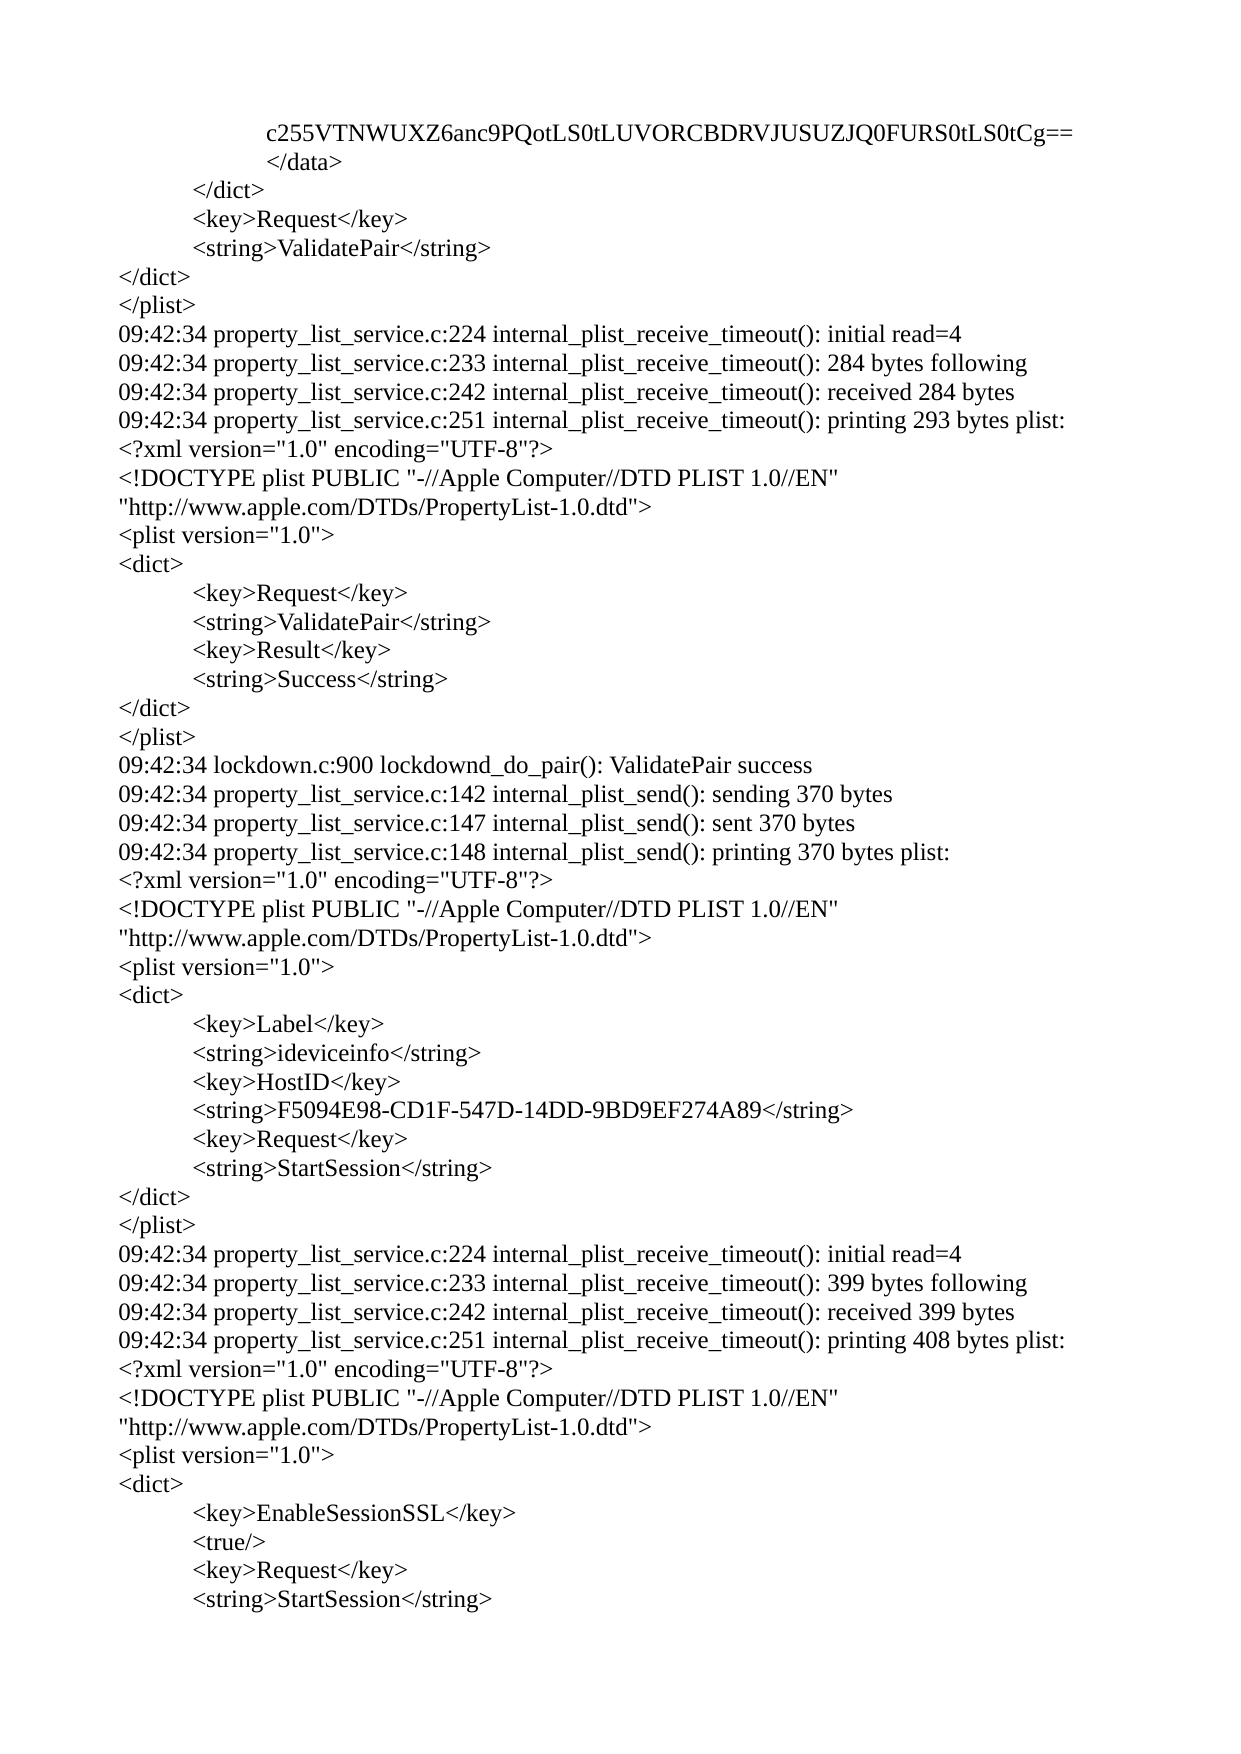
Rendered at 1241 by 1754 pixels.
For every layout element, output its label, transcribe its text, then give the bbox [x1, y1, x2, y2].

text <plist version="1.0"> [118, 952, 1122, 981]
text <key>HostID</key> [118, 1067, 1122, 1096]
text 09:42:34 lockdown.c:900 lockdownd_do_pair(): ValidatePair success [118, 751, 1122, 779]
text 09:42:34 property_list_service.c:233 internal_plist_receive_timeout(): 284 bytes following [118, 348, 1122, 377]
text <plist version="1.0"> [118, 521, 1122, 549]
text </dict> [118, 693, 1122, 722]
text 09:42:34 property_list_service.c:242 internal_plist_receive_timeout(): received 284 bytes [118, 377, 1122, 406]
text <key>Request</key> [118, 204, 1122, 233]
text <string>StartSession</string> [118, 1153, 1122, 1182]
text <!DOCTYPE plist PUBLIC "-//Apple Computer//DTD PLIST 1.0//EN" "http://www.apple.com/DTDs/PropertyList-1.0.dtd"> [118, 894, 1122, 952]
text </plist> [118, 291, 1122, 319]
text 09:42:34 property_list_service.c:224 internal_plist_receive_timeout(): initial read=4 [118, 319, 1122, 348]
text <?xml version="1.0" encoding="UTF-8"?> [118, 1354, 1122, 1383]
text c255VTNWUXZ6anc9PQotLS0tLUVORCBDRVJUSUZJQ0FURS0tLS0tCg== [118, 118, 1122, 147]
text 09:42:34 property_list_service.c:142 internal_plist_send(): sending 370 bytes [118, 779, 1122, 808]
text <dict> [118, 549, 1122, 578]
text </dict> [118, 262, 1122, 291]
text <string>ValidatePair</string> [118, 607, 1122, 636]
text <key>EnableSessionSSL</key> [118, 1498, 1122, 1527]
text <dict> [118, 1469, 1122, 1498]
text <!DOCTYPE plist PUBLIC "-//Apple Computer//DTD PLIST 1.0//EN" "http://www.apple.com/DTDs/PropertyList-1.0.dtd"> [118, 1383, 1122, 1441]
text <key>Result</key> [118, 636, 1122, 664]
text 09:42:34 property_list_service.c:251 internal_plist_receive_timeout(): printing 293 bytes plist: [118, 406, 1122, 434]
text </dict> [118, 1182, 1122, 1211]
text 09:42:34 property_list_service.c:224 internal_plist_receive_timeout(): initial read=4 [118, 1239, 1122, 1268]
text 09:42:34 property_list_service.c:148 internal_plist_send(): printing 370 bytes plist: [118, 837, 1122, 866]
text <?xml version="1.0" encoding="UTF-8"?> [118, 866, 1122, 894]
text </plist> [118, 722, 1122, 751]
text <string>F5094E98-CD1F-547D-14DD-9BD9EF274A89</string> [118, 1096, 1122, 1124]
text <string>ideviceinfo</string> [118, 1038, 1122, 1067]
text <string>ValidatePair</string> [118, 233, 1122, 262]
text 09:42:34 property_list_service.c:233 internal_plist_receive_timeout(): 399 bytes following [118, 1268, 1122, 1297]
text <string>Success</string> [118, 664, 1122, 693]
text 09:42:34 property_list_service.c:147 internal_plist_send(): sent 370 bytes [118, 808, 1122, 837]
text <key>Request</key> [118, 578, 1122, 607]
text 09:42:34 property_list_service.c:251 internal_plist_receive_timeout(): printing 408 bytes plist: [118, 1326, 1122, 1354]
text 09:42:34 property_list_service.c:242 internal_plist_receive_timeout(): received 399 bytes [118, 1297, 1122, 1326]
text </plist> [118, 1211, 1122, 1239]
text <dict> [118, 981, 1122, 1009]
text <?xml version="1.0" encoding="UTF-8"?> [118, 434, 1122, 463]
text </dict> [118, 176, 1122, 204]
text <key>Request</key> [118, 1124, 1122, 1153]
text </data> [118, 147, 1122, 176]
text <plist version="1.0"> [118, 1441, 1122, 1469]
text <string>StartSession</string> [118, 1584, 1122, 1613]
text <key>Label</key> [118, 1009, 1122, 1038]
text <!DOCTYPE plist PUBLIC "-//Apple Computer//DTD PLIST 1.0//EN" "http://www.apple.com/DTDs/PropertyList-1.0.dtd"> [118, 463, 1122, 521]
text <key>Request</key> [118, 1556, 1122, 1584]
text <true/> [118, 1527, 1122, 1556]
